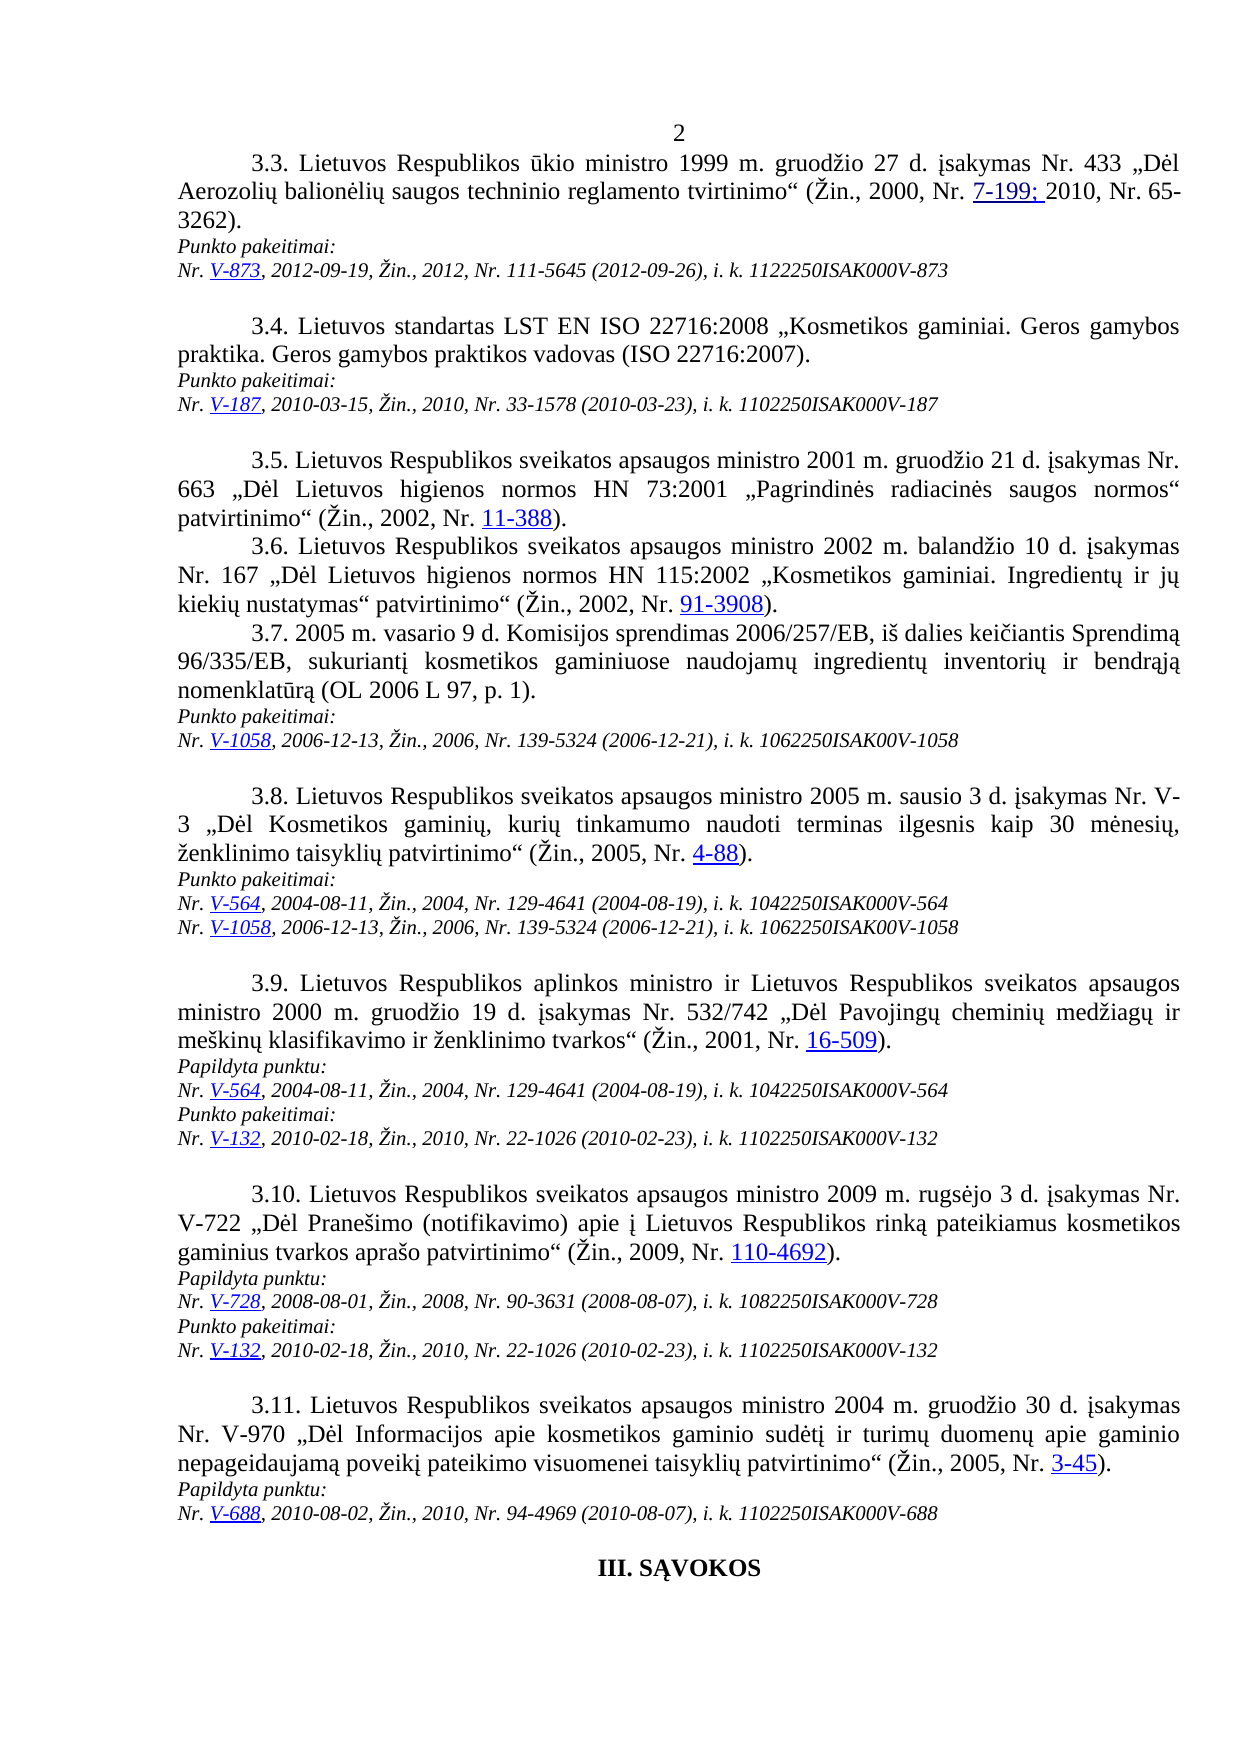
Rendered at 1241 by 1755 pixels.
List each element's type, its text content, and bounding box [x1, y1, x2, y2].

text Papildyta punktu: [177, 1054, 1181, 1078]
text 3.3. Lietuvos Respublikos ūkio ministro 1999 m. gruodžio 27 d. įsakymas Nr. 433 „Dėl Aerozolių balionėlių saugos techninio reglamento tvirtinimo“ (Žin., 2000, Nr. 7-199; 2010, Nr. 65-3262). [177, 148, 1181, 234]
text Punkto pakeitimai: [177, 1313, 1181, 1338]
text 3.8. Lietuvos Respublikos sveikatos apsaugos ministro 2005 m. sausio 3 d. įsakymas Nr. V-3 „Dėl Kosmetikos gaminių, kurių tinkamumo naudoti terminas ilgesnis kaip 30 mėnesių, ženklinimo taisyklių patvirtinimo“ (Žin., 2005, Nr. 4-88). [177, 781, 1181, 867]
text 3.4. Lietuvos standartas LST EN ISO 22716:2008 „Kosmetikos gaminiai. Geros gamybos praktika. Geros gamybos praktikos vadovas (ISO 22716:2007). [177, 311, 1181, 368]
text Nr. V-1058, 2006-12-13, Žin., 2006, Nr. 139-5324 (2006-12-21), i. k. 1062250ISAK00V-1058 [177, 728, 1181, 752]
text 3.6. Lietuvos Respublikos sveikatos apsaugos ministro 2002 m. balandžio 10 d. įsakymas Nr. 167 „Dėl Lietuvos higienos normos HN 115:2002 „Kosmetikos gaminiai. Ingredientų ir jų kiekių nustatymas“ patvirtinimo“ (Žin., 2002, Nr. 91-3908). [177, 531, 1181, 618]
text Punkto pakeitimai: [177, 1102, 1181, 1126]
text Papildyta punktu: [177, 1265, 1181, 1289]
text III. SĄvokos [177, 1553, 1181, 1582]
text Nr. V-728, 2008-08-01, Žin., 2008, Nr. 90-3631 (2008-08-07), i. k. 1082250ISAK000V-728 [177, 1289, 1181, 1313]
text Nr. V-132, 2010-02-18, Žin., 2010, Nr. 22-1026 (2010-02-23), i. k. 1102250ISAK000V-132 [177, 1126, 1181, 1150]
text Nr. V-1058, 2006-12-13, Žin., 2006, Nr. 139-5324 (2006-12-21), i. k. 1062250ISAK00V-1058 [177, 915, 1181, 939]
text Nr. V-564, 2004-08-11, Žin., 2004, Nr. 129-4641 (2004-08-19), i. k. 1042250ISAK000V-564 [177, 891, 1181, 915]
text 3.10. Lietuvos Respublikos sveikatos apsaugos ministro 2009 m. rugsėjo 3 d. įsakymas Nr. V-722 „Dėl Pranešimo (notifikavimo) apie į Lietuvos Respublikos rinką pateikiamus kosmetikos gaminius tvarkos aprašo patvirtinimo“ (Žin., 2009, Nr. 110-4692). [177, 1179, 1181, 1265]
text Punkto pakeitimai: [177, 234, 1181, 258]
text 3.5. Lietuvos Respublikos sveikatos apsaugos ministro 2001 m. gruodžio 21 d. įsakymas Nr. 663 „Dėl Lietuvos higienos normos HN 73:2001 „Pagrindinės radiacinės saugos normos“ patvirtinimo“ (Žin., 2002, Nr. 11-388). [177, 445, 1181, 531]
text Nr. V-688, 2010-08-02, Žin., 2010, Nr. 94-4969 (2010-08-07), i. k. 1102250ISAK000V-688 [177, 1501, 1181, 1525]
text 3.9. Lietuvos Respublikos aplinkos ministro ir Lietuvos Respublikos sveikatos apsaugos ministro 2000 m. gruodžio 19 d. įsakymas Nr. 532/742 „Dėl Pavojingų cheminių medžiagų ir meškinų klasifikavimo ir ženklinimo tvarkos“ (Žin., 2001, Nr. 16-509). [177, 968, 1181, 1054]
text 3.11. Lietuvos Respublikos sveikatos apsaugos ministro 2004 m. gruodžio 30 d. įsakymas Nr. V-970 „Dėl Informacijos apie kosmetikos gaminio sudėtį ir turimų duomenų apie gaminio nepageidaujamą poveikį pateikimo visuomenei taisyklių patvirtinimo“ (Žin., 2005, Nr. 3-45). [177, 1390, 1181, 1477]
text Nr. V-873, 2012-09-19, Žin., 2012, Nr. 111-5645 (2012-09-26), i. k. 1122250ISAK000V-873 [177, 258, 1181, 282]
text Nr. V-187, 2010-03-15, Žin., 2010, Nr. 33-1578 (2010-03-23), i. k. 1102250ISAK000V-187 [177, 392, 1181, 416]
text Nr. V-132, 2010-02-18, Žin., 2010, Nr. 22-1026 (2010-02-23), i. k. 1102250ISAK000V-132 [177, 1338, 1181, 1362]
text 3.7. 2005 m. vasario 9 d. Komisijos sprendimas 2006/257/EB, iš dalies keičiantis Sprendimą 96/335/EB, sukuriantį kosmetikos gaminiuose naudojamų ingredientų inventorių ir bendrąją nomenklatūrą (OL 2006 L 97, p. 1). [177, 618, 1181, 704]
text Nr. V-564, 2004-08-11, Žin., 2004, Nr. 129-4641 (2004-08-19), i. k. 1042250ISAK000V-564 [177, 1078, 1181, 1102]
text Punkto pakeitimai: [177, 867, 1181, 891]
text Papildyta punktu: [177, 1477, 1181, 1501]
text Punkto pakeitimai: [177, 704, 1181, 728]
text Punkto pakeitimai: [177, 368, 1181, 392]
